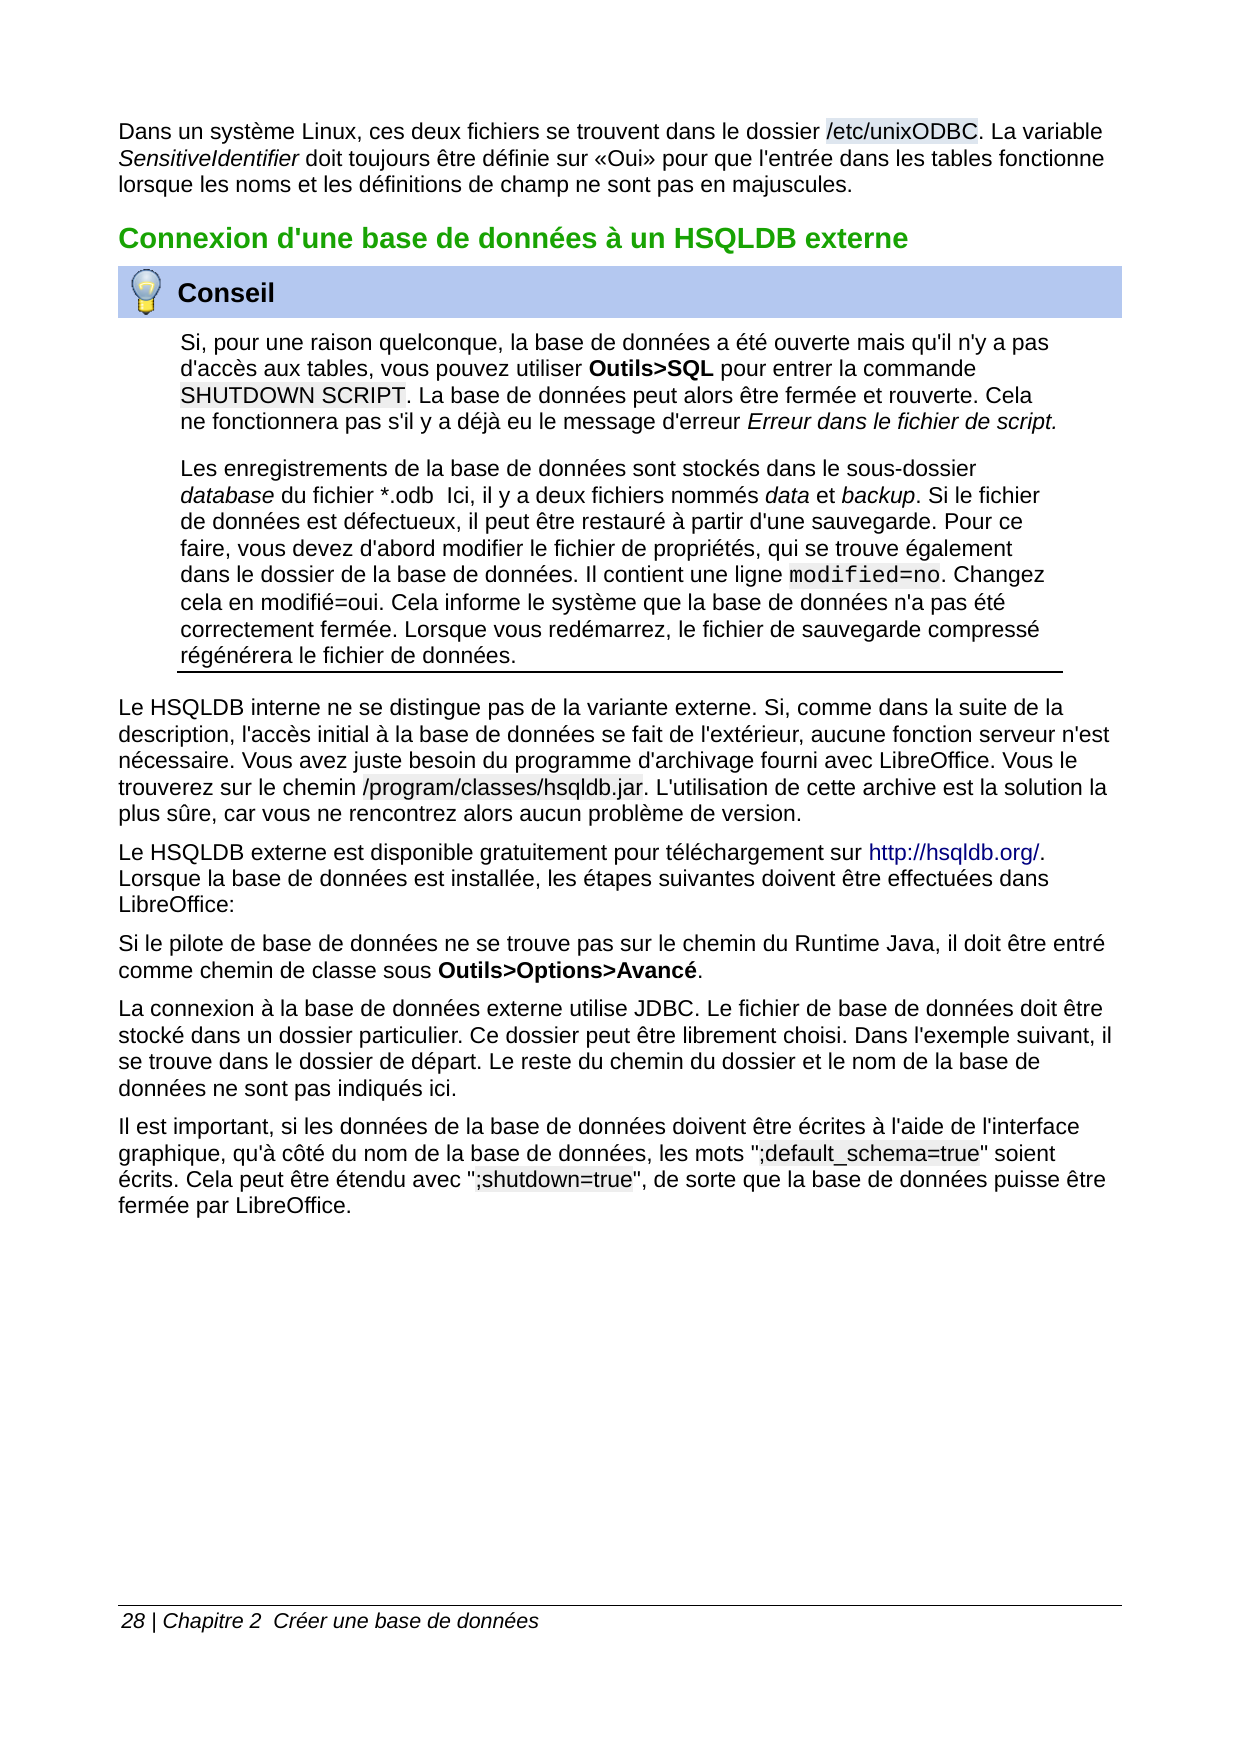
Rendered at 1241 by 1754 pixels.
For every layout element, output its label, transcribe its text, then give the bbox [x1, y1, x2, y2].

picture [119, 267, 170, 318]
text Si, pour une raison quelconque, la base de données a été ouverte mais qu'il n'y a pas d'accès aux tables, vous pouvez utiliser Outils>SQL pour entrer la commande SHUTDOWN SCRIPT. La base de données peut alors être fermée et rouverte. Cela ne fonctionnera pas s'il y a déjà eu le message d'erreur Erreur dans le fichier de script. [177, 326, 1063, 434]
text Le HSQLDB externe est disponible gratuitement pour téléchargement sur http://hsqldb.org/. Lorsque la base de données est installée, les étapes suivantes doivent être effectuées dans LibreOffice: [118, 839, 1122, 918]
text Le HSQLDB interne ne se distingue pas de la variante externe. Si, comme dans la suite de la description, l'accès initial à la base de données se fait de l'extérieur, aucune fonction serveur n'est nécessaire. Vous avez juste besoin du programme d'archivage fourni avec LibreOffice. Vous le trouverez sur le chemin /program/classes/hsqldb.jar. L'utilisation de cette archive est la solution la plus sûre, car vous ne rencontrez alors aucun problème de version. [118, 694, 1122, 826]
subtitle Connexion d'une base de données à un HSQLDB externe [118, 221, 1122, 254]
text Les enregistrements de la base de données sont stockés dans le sous-dossier database du fichier *.odb Ici, il y a deux fichiers nommés data et backup. Si le fichier de données est défectueux, il peut être restauré à partir d'une sauvegarde. Pour ce faire, vous devez d'abord modifier le fichier de propriétés, qui se trouve également dans le dossier de la base de données. Il contient une ligne modified=no. Changez cela en modifié=oui. Cela informe le système que la base de données n'a pas été correctement fermée. Lorsque vous redémarrez, le fichier de sauvegarde compressé régénérera le fichier de données. [177, 452, 1063, 671]
list Conseil [118, 266, 1122, 318]
text Dans un système Linux, ces deux fichiers se trouvent dans le dossier /etc/unixODBC. La variable SensitiveIdentifier doit toujours être définie sur «Oui» pour que l'entrée dans les tables fonctionne lorsque les noms et les définitions de champ ne sont pas en majuscules. [118, 118, 1122, 197]
text La connexion à la base de données externe utilise JDBC. Le fichier de base de données doit être stocké dans un dossier particulier. Ce dossier peut être librement choisi. Dans l'exemple suivant, il se trouve dans le dossier de départ. Le reste du chemin du dossier et le nom de la base de données ne sont pas indiqués ici. [118, 995, 1122, 1101]
text Si le pilote de base de données ne se trouve pas sur le chemin du Runtime Java, il doit être entré comme chemin de classe sous Outils>Options>Avancé. [118, 930, 1122, 983]
text Il est important, si les données de la base de données doivent être écrites à l'aide de l'interface graphique, qu'à côté du nom de la base de données, les mots ";default_schema=true" soient écrits. Cela peut être étendu avec ";shutdown=true", de sorte que la base de données puisse être fermée par LibreOffice. [118, 1113, 1122, 1219]
